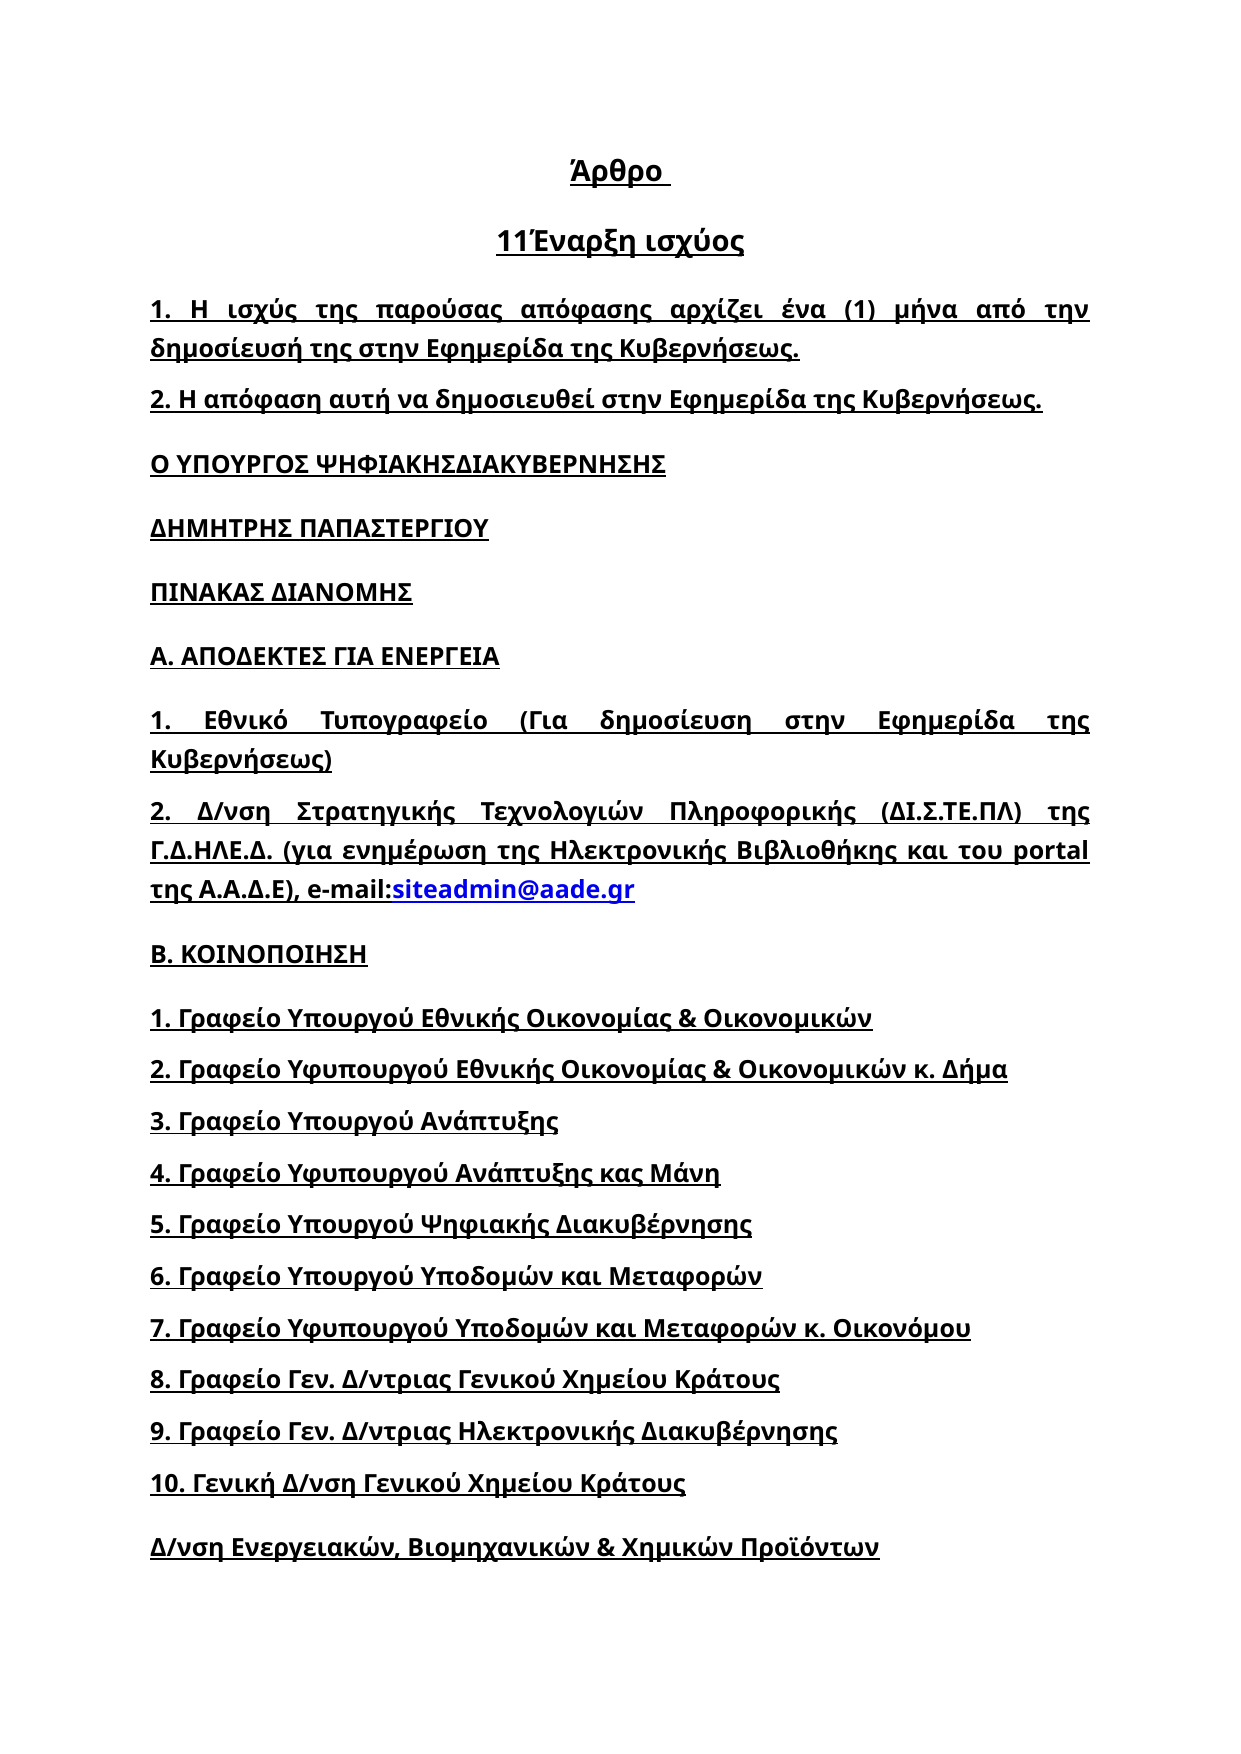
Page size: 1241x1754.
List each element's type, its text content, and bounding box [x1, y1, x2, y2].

text 6. Γραφείο Υπουργού Υποδομών και Μεταφορών [150, 1259, 1090, 1293]
text 1. Εθνικό Τυπογραφείο (Για δημοσίευση στην Εφημερίδα της [150, 703, 1090, 732]
text ΠΙΝΑΚΑΣ ΔΙΑΝΟΜΗΣ [150, 574, 1090, 609]
text 10. Γενική Δ/νση Γενικού Χημείου Κράτους [150, 1465, 1090, 1499]
text 2. Δ/νση Στρατηγικής Τεχνολογιών Πληροφορικής (ΔΙ.Σ.ΤΕ.ΠΛ) της [150, 794, 1090, 823]
text 3. Γραφείο Υπουργού Ανάπτυξης [150, 1104, 1090, 1138]
text της Α.Α.Δ.Ε), e-mail:siteadmin@aade.gr [150, 864, 1090, 906]
subtitle Άρθρο [150, 150, 1090, 190]
text 2. Γραφείο Υφυπουργού Εθνικής Οικονομίας & Οικονομικών κ. Δήμα [150, 1052, 1090, 1086]
text Α. ΑΠΟΔΕΚΤΕΣ ΓΙΑ ΕΝΕΡΓΕΙΑ [150, 639, 1090, 673]
text 7. Γραφείο Υφυπουργού Υποδομών και Μεταφορών κ. Οικονόμου [150, 1310, 1090, 1344]
text δημοσίευσή της στην Εφημερίδα της Κυβερνήσεως. [150, 322, 1090, 364]
text 1. Γραφείο Υπουργού Εθνικής Οικονομίας & Οικονομικών [150, 1000, 1090, 1034]
text Β. ΚΟΙΝΟΠΟΙΗΣΗ [150, 936, 1090, 970]
text 8. Γραφείο Γεν. Δ/ντριας Γενικού Χημείου Κράτους [150, 1362, 1090, 1396]
text 1. Η ισχύς της παρούσας απόφασης αρχίζει ένα (1) μήνα από την [150, 291, 1090, 320]
text 4. Γραφείο Υφυπουργού Ανάπτυξης κας Μάνη [150, 1155, 1090, 1189]
text Γ.Δ.ΗΛΕ.Δ. (για ενημέρωση της Ηλεκτρονικής Βιβλιοθήκης και του portal [150, 824, 1090, 862]
text Κυβερνήσεως) [150, 734, 1090, 776]
text 2. H απόφαση αυτή να δημοσιευθεί στην Εφημερίδα της Κυβερνήσεως. [150, 382, 1090, 416]
text Δ/νση Ενεργειακών, Βιομηχανικών & Χημικών Προϊόντων [150, 1529, 1090, 1564]
text ΔΗΜΗΤΡΗΣ ΠΑΠΑΣΤΕΡΓΙΟΥ [150, 510, 1090, 544]
subtitle 11Έναρξη ισχύος [150, 221, 1090, 260]
text 5. Γραφείο Υπουργού Ψηφιακής Διακυβέρνησης [150, 1207, 1090, 1241]
text 9. Γραφείο Γεν. Δ/ντριας Ηλεκτρονικής Διακυβέρνησης [150, 1414, 1090, 1448]
text Ο ΥΠΟΥΡΓΟΣ ΨΗΦΙΑΚΗΣΔΙΑΚΥΒΕΡΝΗΣΗΣ [150, 446, 1090, 480]
